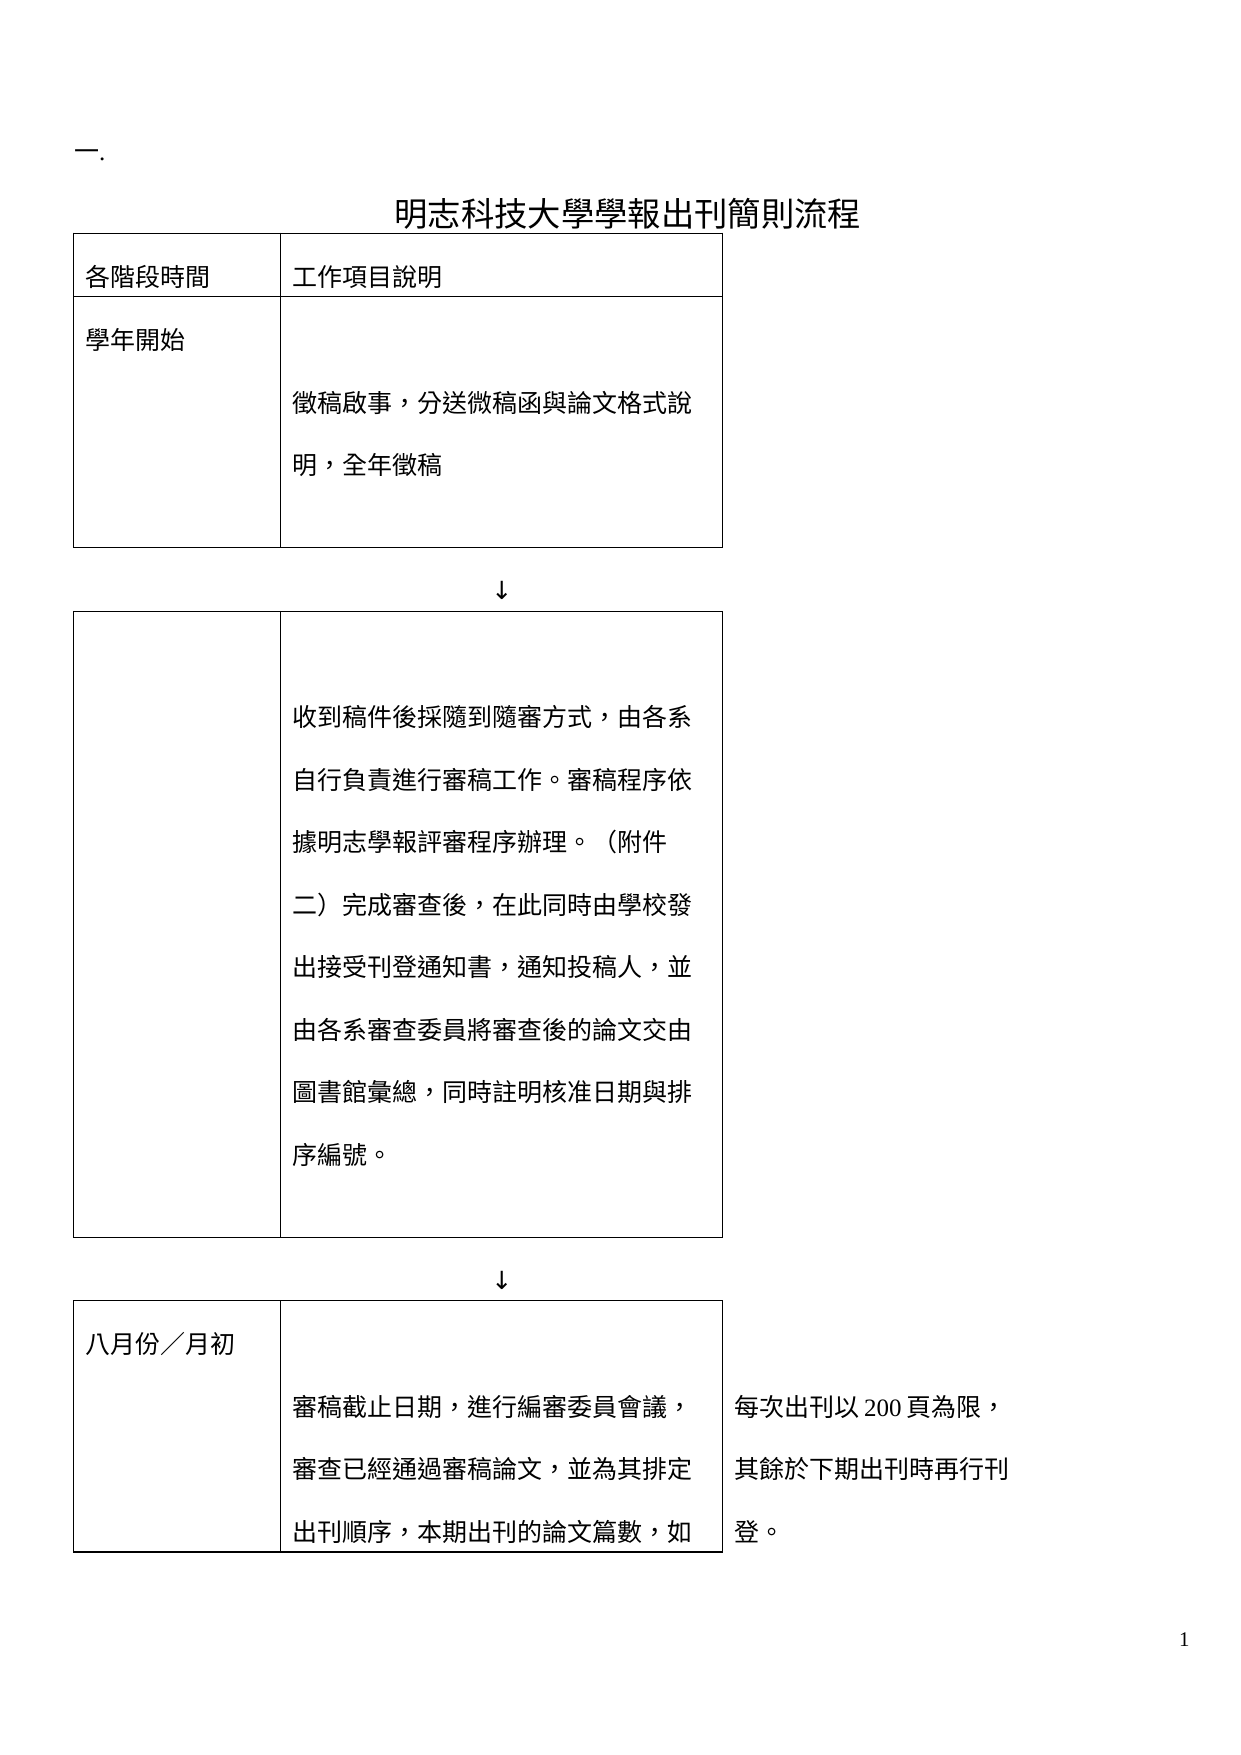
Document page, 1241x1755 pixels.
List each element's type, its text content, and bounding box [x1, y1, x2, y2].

table_cell 每次出刊以200頁為限，其餘於下期出刊時再行刊登。 [723, 1300, 1024, 1551]
table_cell 八月份／月初 [74, 1301, 280, 1551]
text 一. [74, 108, 1181, 170]
table_cell 徵稿啟事，分送微稿函與論文格式說明，全年徵稿 [281, 297, 722, 547]
table_header 工作項目說明 [281, 234, 722, 296]
table_cell [74, 1238, 281, 1300]
table_cell 審稿截止日期，進行編審委員會議，審查已經通過審稿論文，並為其排定出刊順序，本期出刊的論文篇數，如 [281, 1301, 722, 1551]
table_cell 學年開始 [74, 297, 280, 547]
text 明志科技大學學報出刊簡則流程 [74, 170, 1181, 233]
table_cell ↓ [281, 548, 723, 611]
table_cell [723, 1237, 1024, 1300]
table_cell [723, 611, 1024, 1237]
table_cell [74, 612, 280, 1237]
table_cell [723, 296, 1024, 547]
table_header [723, 233, 1024, 296]
table_cell ↓ [281, 1238, 723, 1300]
table_header 各階段時間 [74, 234, 280, 296]
table_cell [74, 548, 281, 611]
table_cell 收到稿件後採隨到隨審方式，由各系自行負責進行審稿工作。審稿程序依據明志學報評審程序辦理。（附件二）完成審查後，在此同時由學校發出接受刊登通知書，通知投稿人，並由各系審查委員將審查後的論文交由圖書館彙總，同時註明核准日期與排序編號。 [281, 612, 722, 1237]
table_cell [723, 547, 1024, 611]
